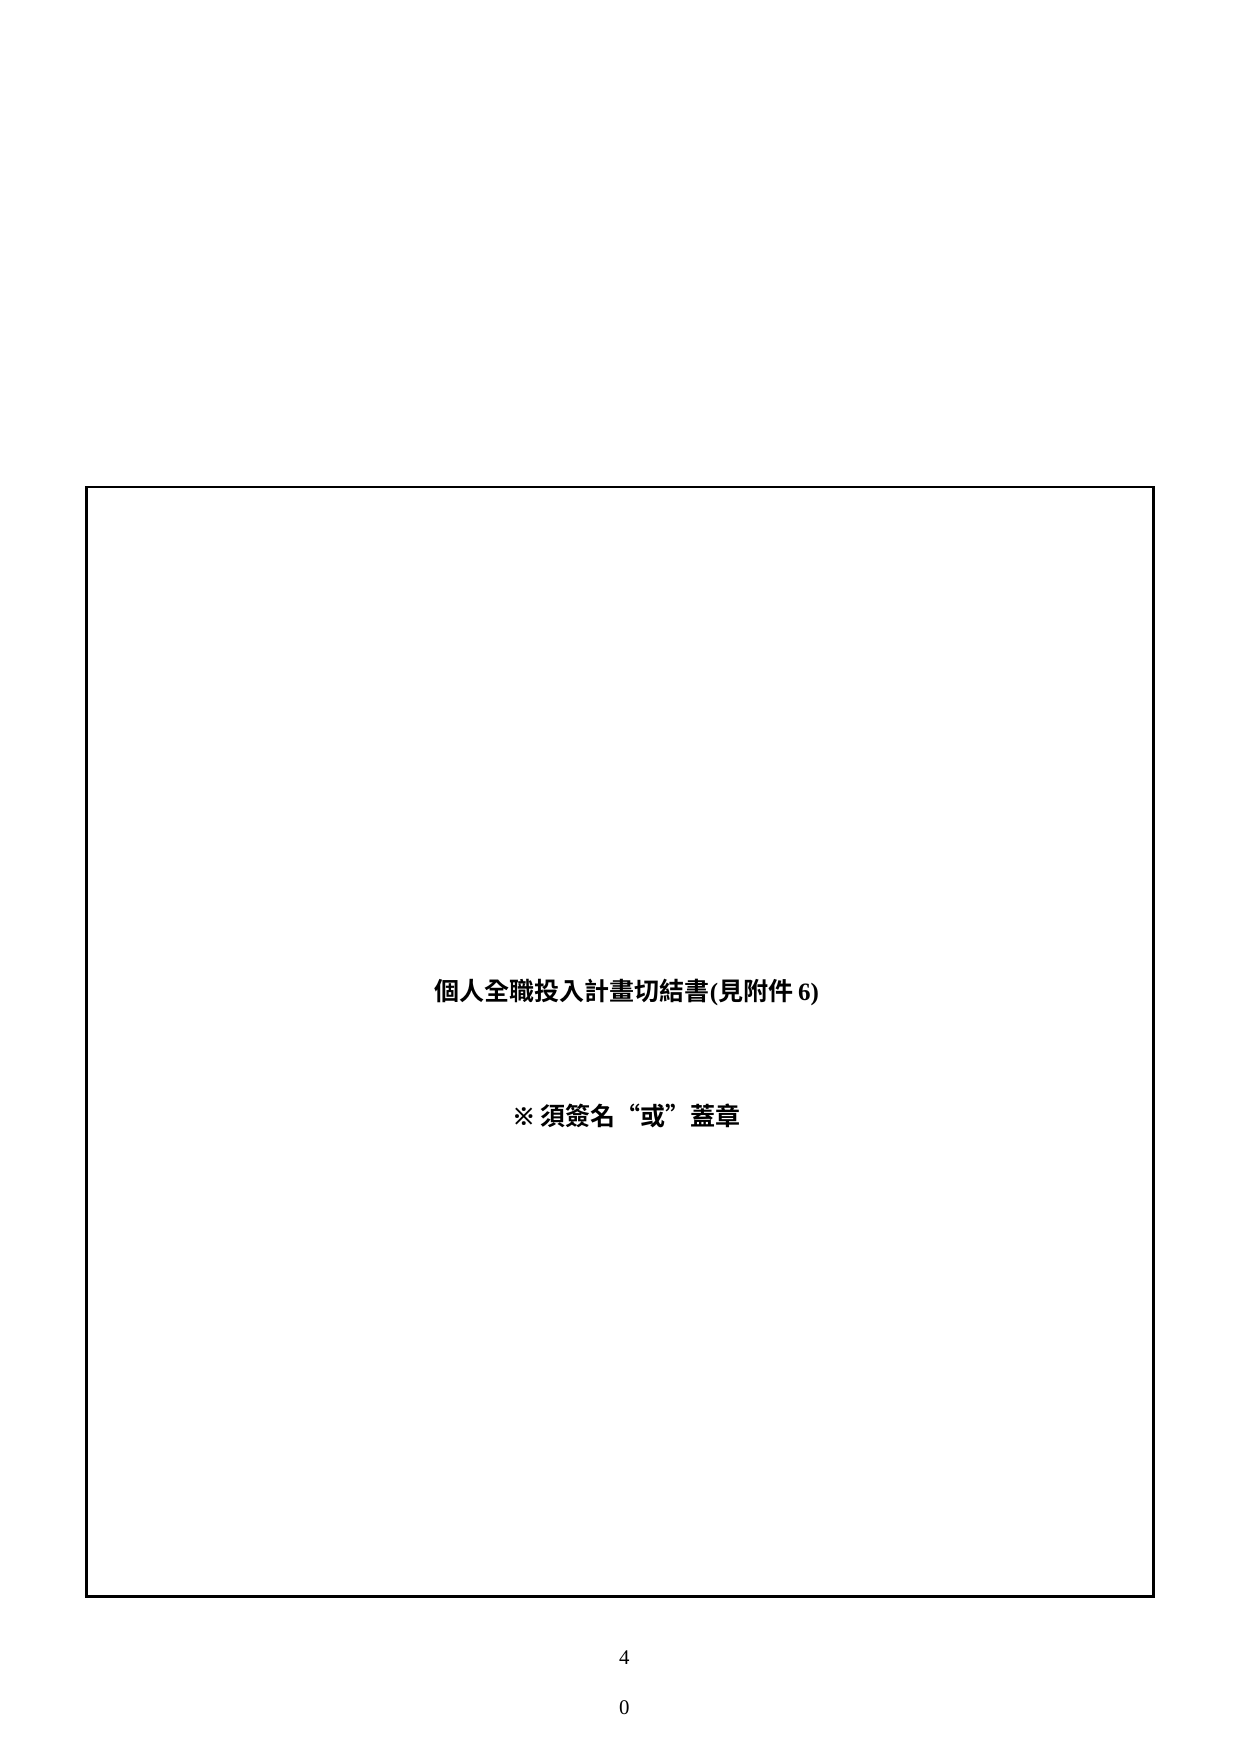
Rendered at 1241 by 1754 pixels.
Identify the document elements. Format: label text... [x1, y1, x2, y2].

table_cell 個人全職投入計畫切結書(見附件6) ※ 須簽名“或”蓋章 [88, 488, 1152, 1595]
